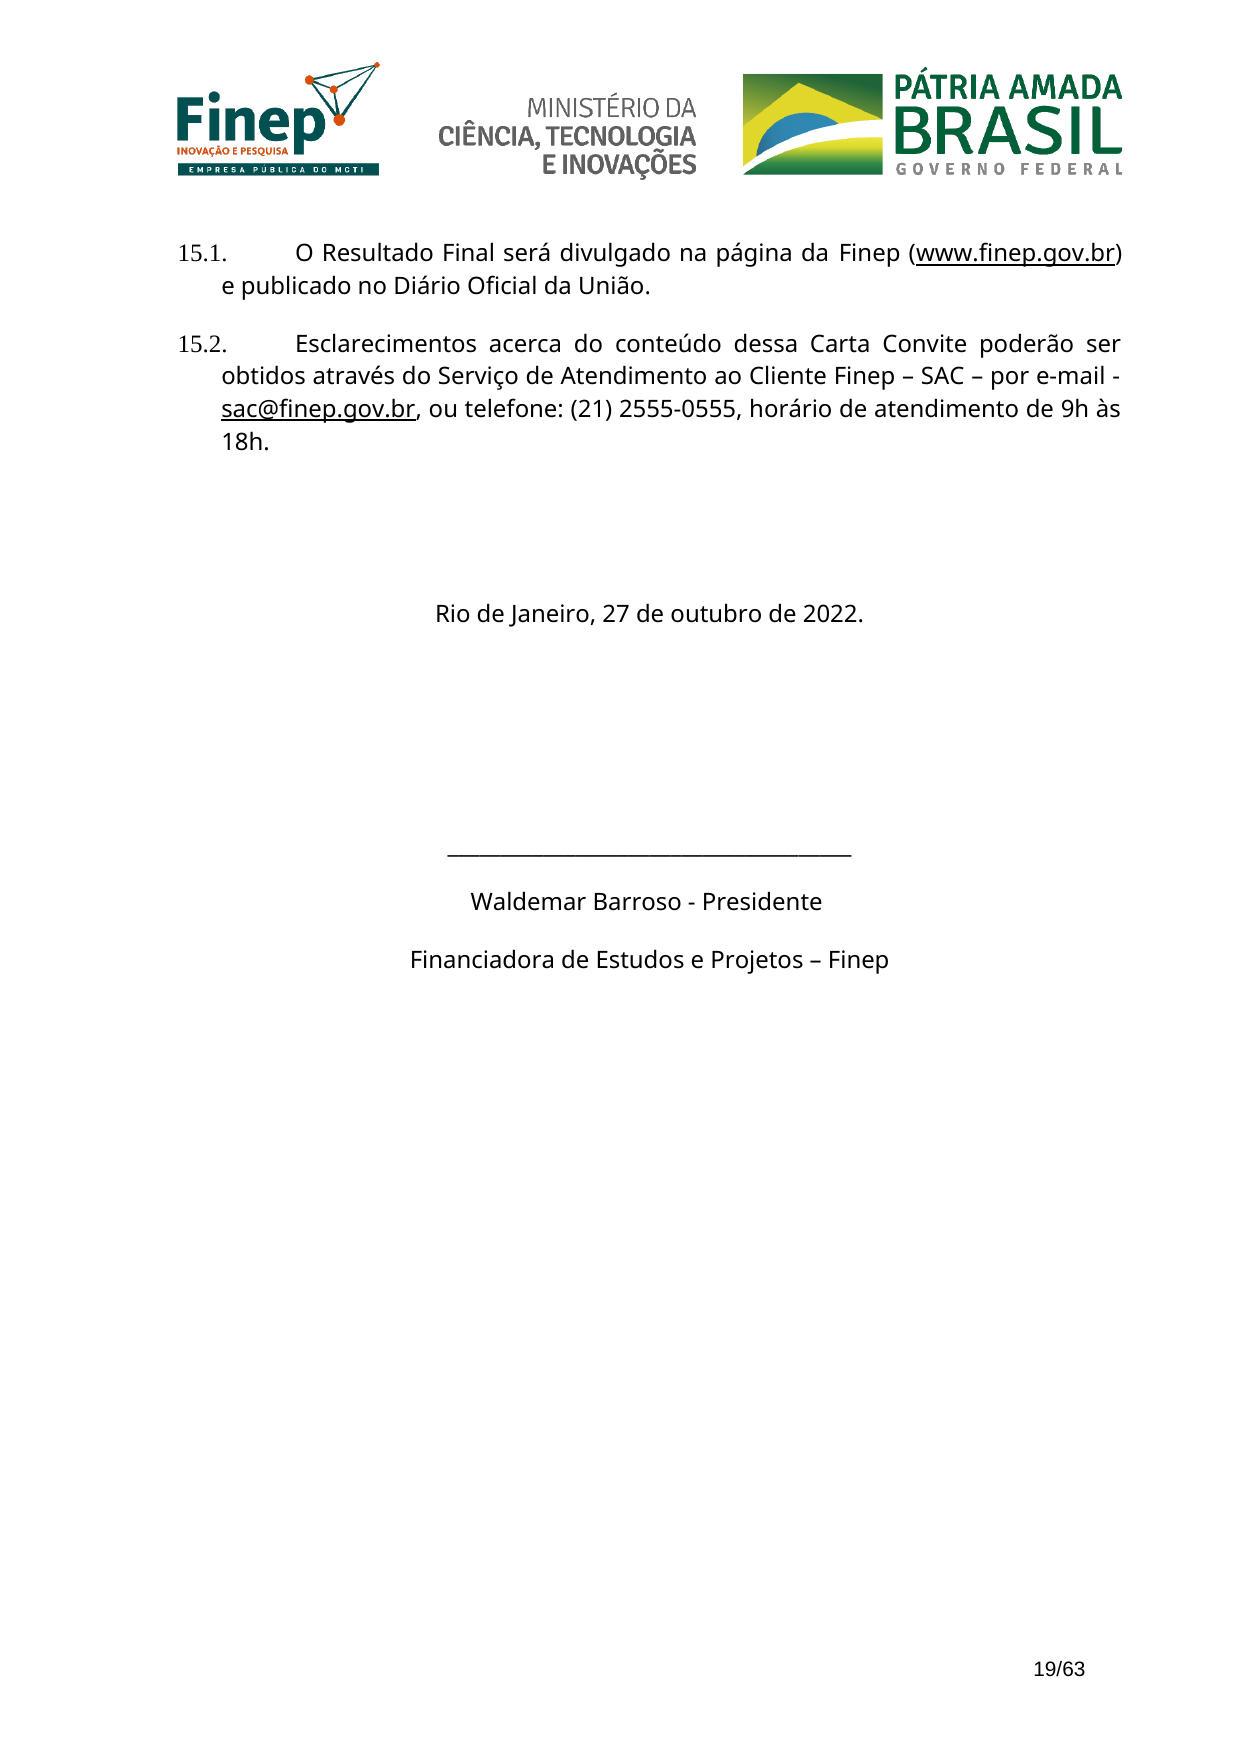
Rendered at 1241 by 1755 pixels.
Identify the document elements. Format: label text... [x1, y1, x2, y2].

text Rio de Janeiro, 27 de outubro de 2022. [177, 597, 1122, 630]
text Waldemar Barroso - Presidente [177, 885, 1122, 918]
text ______________________________________ [177, 827, 1122, 860]
list Esclarecimentos acerca do conteúdo dessa Carta Convite poderão ser obtidos através do Serviço de Atendimento ao Cliente Finep – SAC – por e-mail - sac@finep.gov.br, ou telefone: (21) 2555-0555, horário de atendimento de 9h às 18h. [177, 326, 1122, 457]
list O Resultado Final será divulgado na página da Finep (www.finep.gov.br) e publicado no Diário Oficial da União. [177, 236, 1122, 301]
text Financiadora de Estudos e Projetos – Finep [177, 943, 1122, 975]
